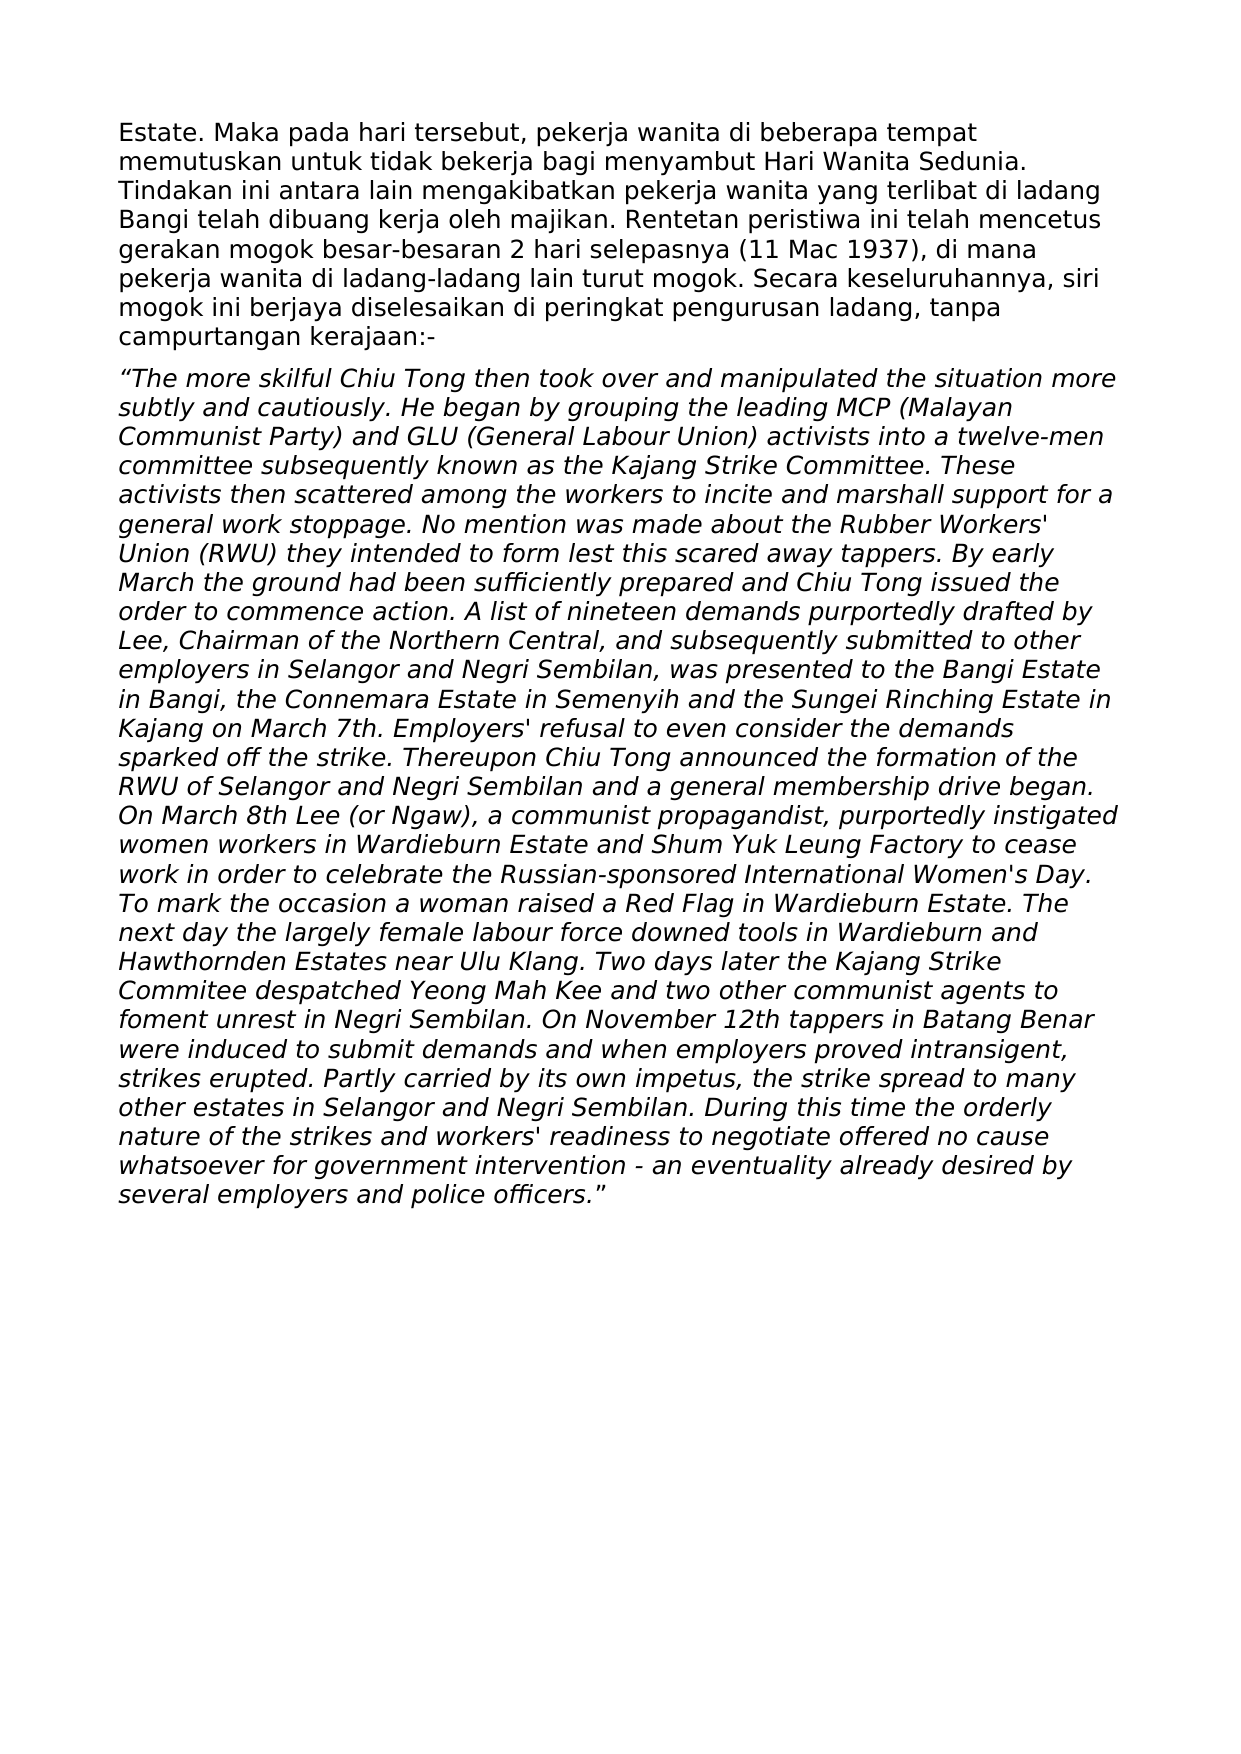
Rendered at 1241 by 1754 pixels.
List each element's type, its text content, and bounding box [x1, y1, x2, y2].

text Estate. Maka pada hari tersebut, pekerja wanita di beberapa tempat memutuskan untuk tidak bekerja bagi menyambut Hari Wanita Sedunia. Tindakan ini antara lain mengakibatkan pekerja wanita yang terlibat di ladang Bangi telah dibuang kerja oleh majikan. Rentetan peristiwa ini telah mencetus gerakan mogok besar-besaran 2 hari selepasnya (11 Mac 1937), di mana pekerja wanita di ladang-ladang lain turut mogok. Secara keseluruhannya, siri mogok ini berjaya diselesaikan di peringkat pengurusan ladang, tanpa campurtangan kerajaan:- [118, 118, 1122, 351]
text “The more skilful Chiu Tong then took over and manipulated the situation more subtly and cautiously. He began by grouping the leading MCP (Malayan Communist Party) and GLU (General Labour Union) activists into a twelve-men committee subsequently known as the Kajang Strike Committee. These activists then scattered among the workers to incite and marshall support for a general work stoppage. No mention was made about the Rubber Workers' Union (RWU) they intended to form lest this scared away tappers. By early March the ground had been sufficiently prepared and Chiu Tong issued the order to commence action. A list of nineteen demands purportedly drafted by Lee, Chairman of the Northern Central, and subsequently submitted to other employers in Selangor and Negri Sembilan, was presented to the Bangi Estate in Bangi, the Connemara Estate in Semenyih and the Sungei Rinching Estate in Kajang on March 7th. Employers' refusal to even consider the demands sparked off the strike. Thereupon Chiu Tong announced the formation of the RWU of Selangor and Negri Sembilan and a general membership drive began. On March 8th Lee (or Ngaw), a communist propagandist, purportedly instigated women workers in Wardieburn Estate and Shum Yuk Leung Factory to cease work in order to celebrate the Russian-sponsored International Women's Day. To mark the occasion a woman raised a Red Flag in Wardieburn Estate. The next day the largely female labour force downed tools in Wardieburn and Hawthornden Estates near Ulu Klang. Two days later the Kajang Strike Commitee despatched Yeong Mah Kee and two other communist agents to foment unrest in Negri Sembilan. On November 12th tappers in Batang Benar were induced to submit demands and when employers proved intransigent, strikes erupted. Partly carried by its own impetus, the strike spread to many other estates in Selangor and Negri Sembilan. During this time the orderly nature of the strikes and workers' readiness to negotiate offered no cause whatsoever for government intervention - an eventuality already desired by several employers and police officers.” [118, 364, 1122, 1239]
